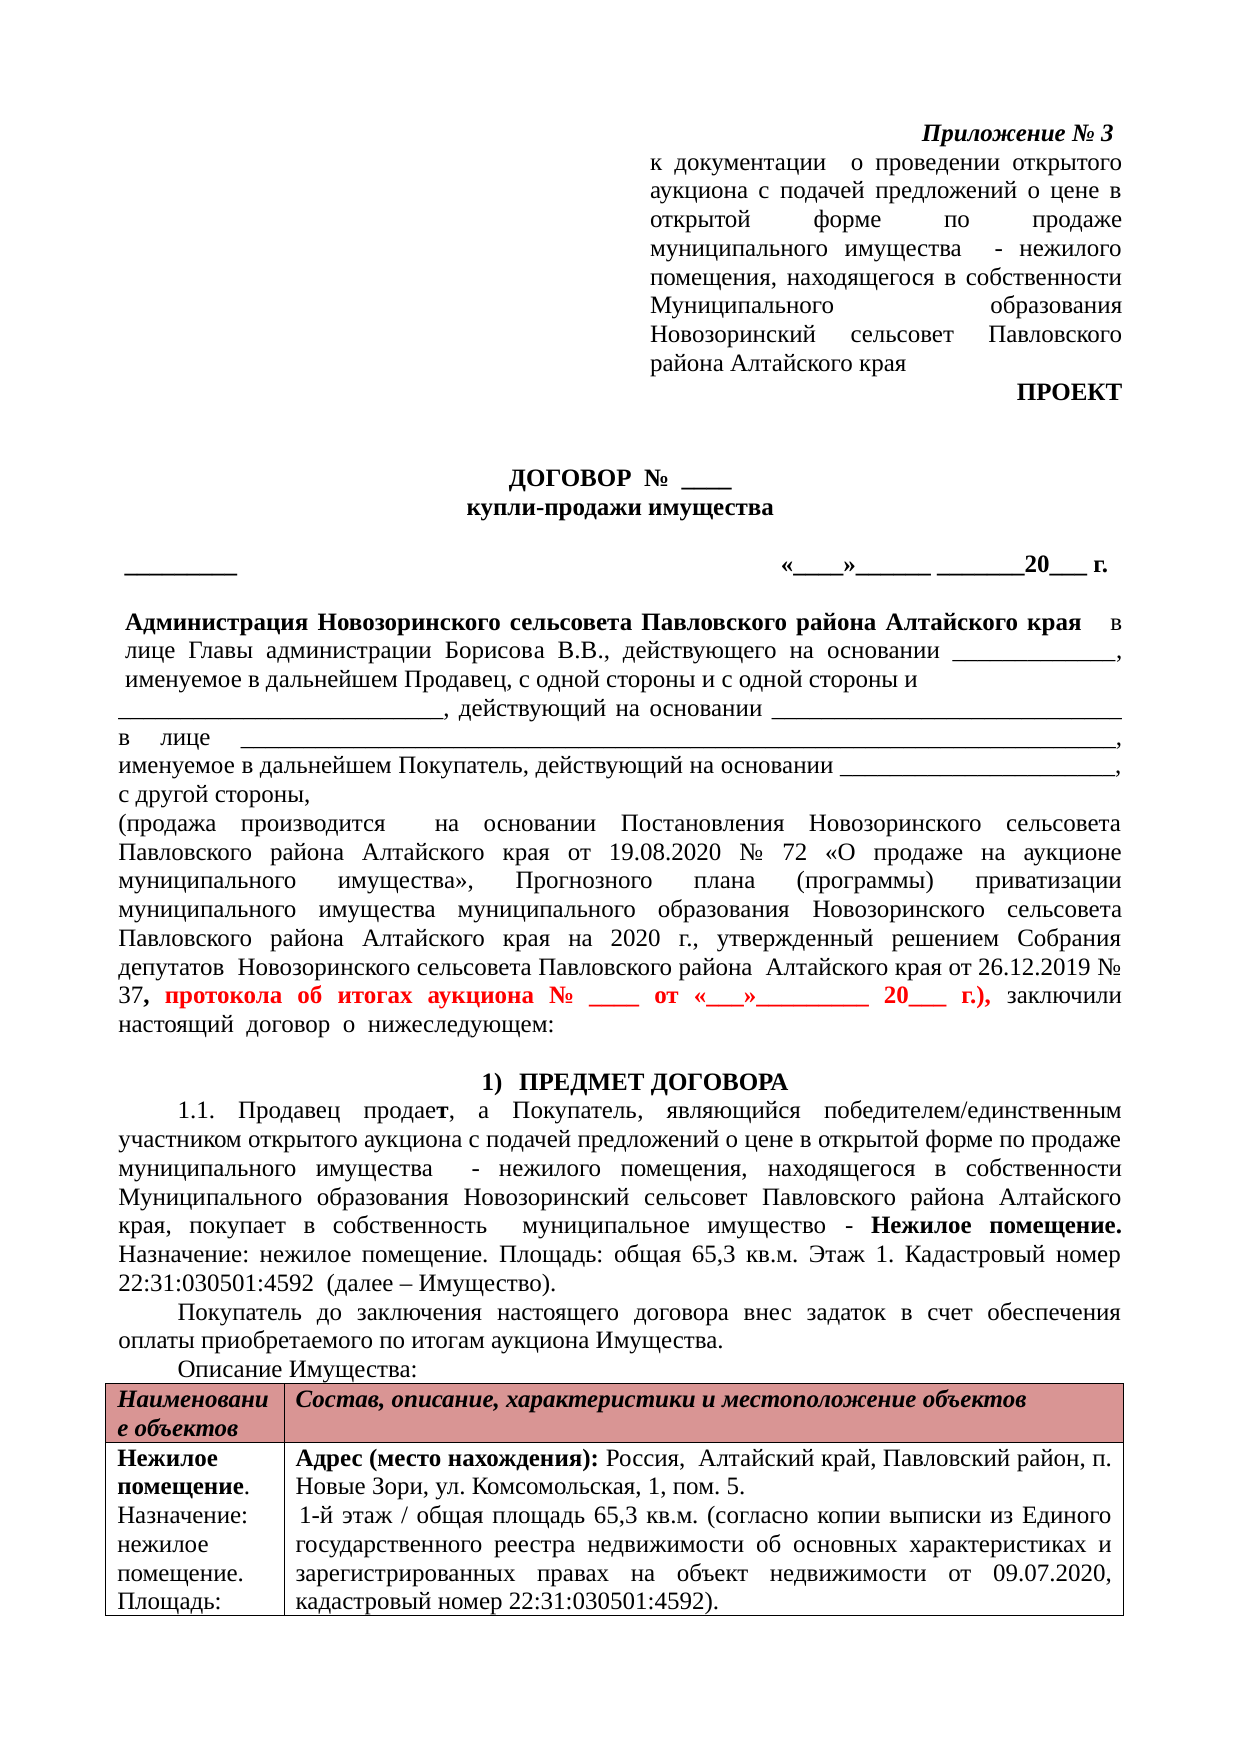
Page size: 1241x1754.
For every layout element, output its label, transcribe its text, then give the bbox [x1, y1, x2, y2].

text _________ «____»______ _______20___ г. [118, 549, 1122, 578]
table_header Состав, описание, характеристики и местоположение объектов [285, 1384, 1123, 1442]
text 1.1. Продавец продает, а Покупатель, являющийся победителем/единственным участником открытого аукциона с подачей предложений о цене в открытой форме по продаже муниципального имущества - нежилого помещения, находящегося в собственности Муниципального образования Новозоринский сельсовет Павловского района Алтайского края, покупает в собственность муниципальное имущество - Нежилое помещение. Назначение: нежилое помещение. Площадь: общая 65,3 кв.м. Этаж 1. Кадастровый номер 22:31:030501:4592 (далее – Имущество). [118, 1096, 1122, 1297]
text ДОГОВОР № ____ [118, 463, 1122, 492]
text купли-продажи имущества [118, 492, 1122, 521]
text Покупатель до заключения настоящего договора внес задаток в счет обеспечения оплаты приобретаемого по итогам аукциона Имущества. [118, 1297, 1122, 1354]
table_cell Адрес (место нахождения): Россия, Алтайский край, Павловский район, п. Новые Зори, ул. Комсомольская, 1, пом. 5. 1-й этаж / общая площадь 65,3 кв.м. (согласно копии выписки из Единого государственного реестра недвижимости об основных характеристиках и зарегистрированных правах на объект недвижимости от 09.07.2020, кадастровый номер 22:31:030501:4592). [285, 1443, 1123, 1615]
text к документации о проведении открытого аукциона с подачей предложений о цене в открытой форме по продаже муниципального имущества - нежилого помещения, находящегося в собственности Муниципального образования Новозоринский сельсовет Павловского района Алтайского края [650, 147, 1122, 377]
text ПРОЕКТ [118, 377, 1122, 406]
table_cell Нежилое помещение. Назначение: нежилое помещение. Площадь: [106, 1443, 284, 1615]
text (продажа производится на основании Постановления Новозоринского сельсовета Павловского района Алтайского края от 19.08.2020 № 72 «О продаже на аукционе муниципального имущества», Прогнозного плана (программы) приватизации муниципального имущества муниципального образования Новозоринского сельсовета Павловского района Алтайского края на 2020 г., утвержденный решением Собрания депутатов Новозоринского сельсовета Павловского района Алтайского края от 26.12.2019 № 37, протокола об итогах аукциона № ____ от «___»_________ 20___ г.), заключили настоящий договор о нижеследующем: [118, 808, 1122, 1038]
text Приложение № 3 [591, 118, 1122, 147]
list ПРЕДМЕТ ДОГОВОРА [148, 1067, 1122, 1096]
table_header Наименование объектов [106, 1384, 284, 1442]
text __________________________, действующий на основании ____________________________ в лице ______________________________________________________________________, именуемое в дальнейшем Покупатель, действующий на основании ______________________, с другой стороны, [118, 693, 1122, 808]
text Администрация Новозоринского сельсовета Павловского района Алтайского края в лице Главы администрации Борисова В.В., действующего на основании _____________, именуемое в дальнейшем Продавец, с одной стороны и с одной стороны и [125, 607, 1122, 693]
text Описание Имущества: [118, 1354, 1122, 1383]
